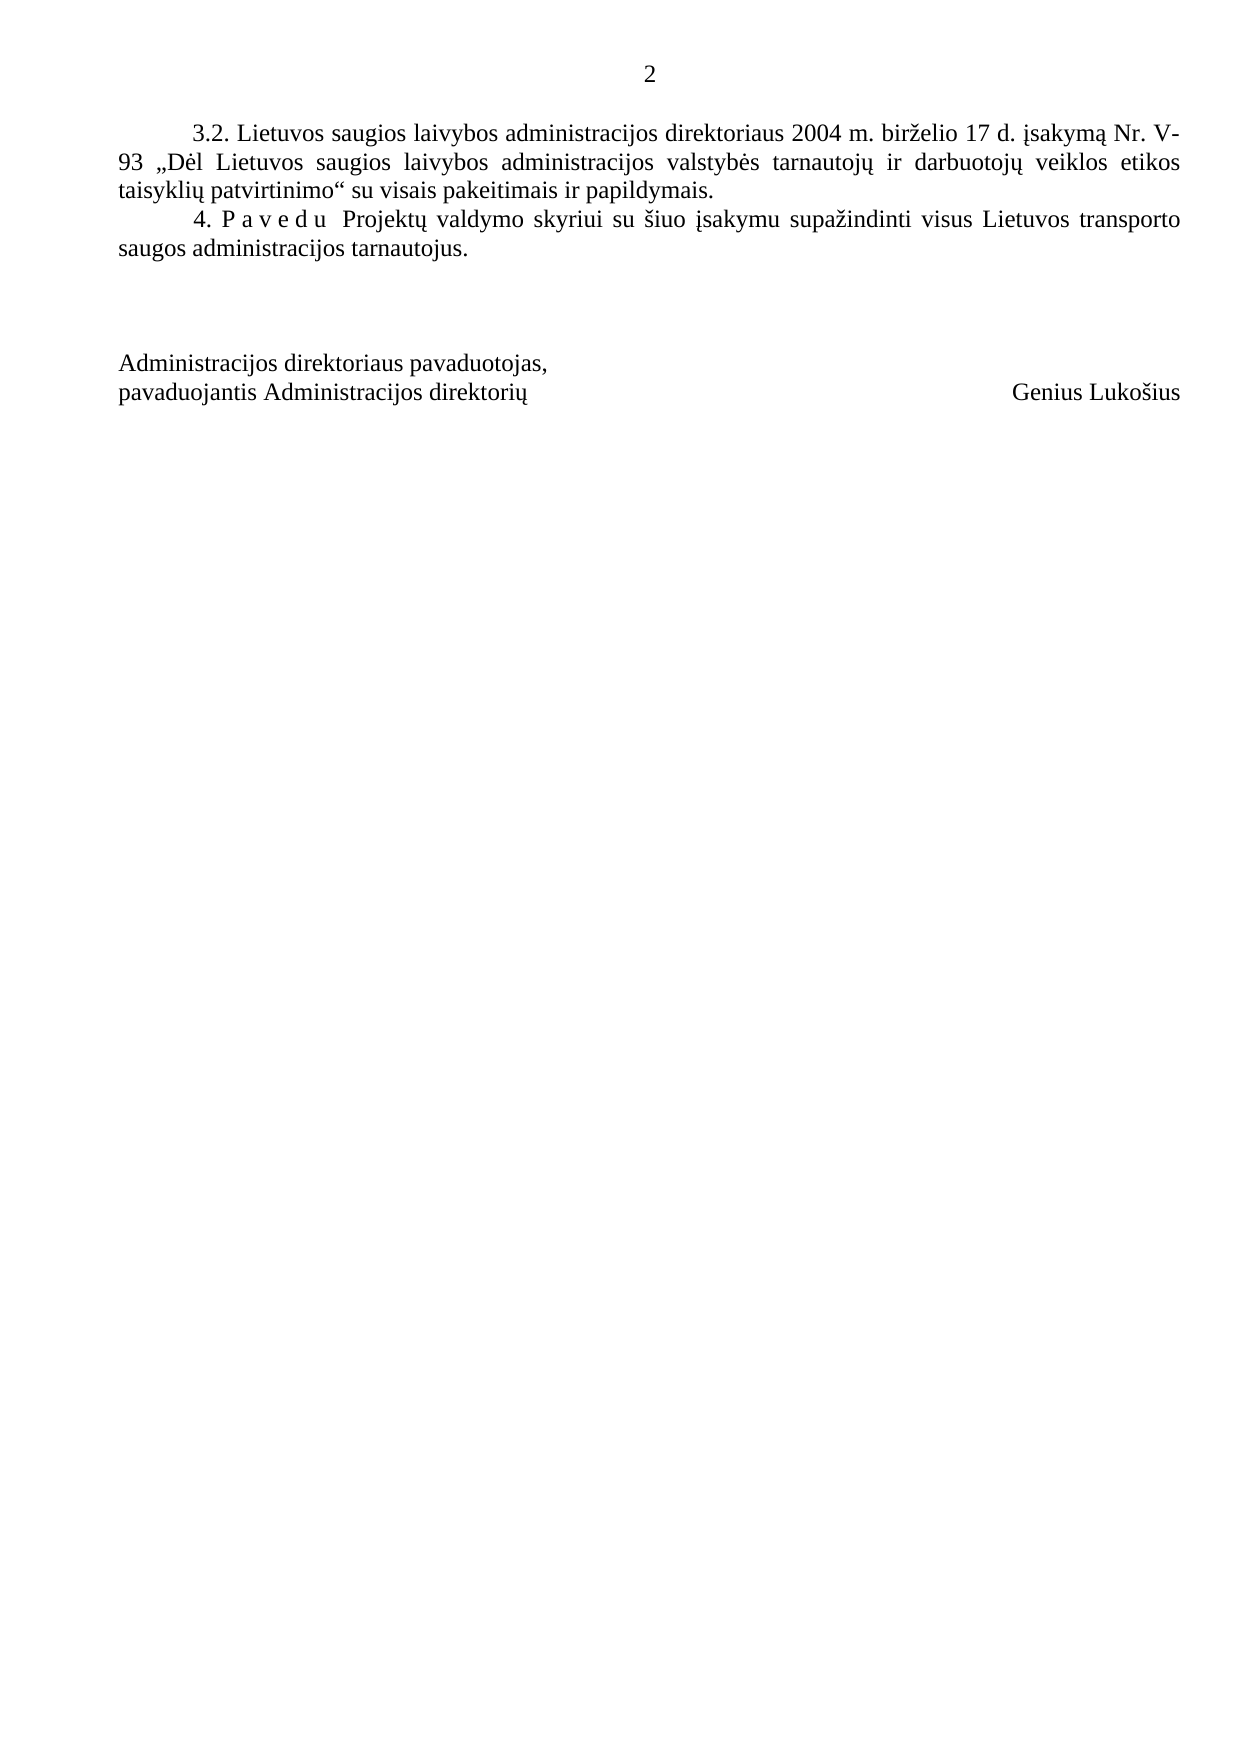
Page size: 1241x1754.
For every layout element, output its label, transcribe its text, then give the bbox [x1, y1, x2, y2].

text 4. Pavedu Projektų valdymo skyriui su šiuo įsakymu supažindinti visus Lietuvos transporto saugos administracijos tarnautojus. [118, 204, 1181, 262]
text 3.2. Lietuvos saugios laivybos administracijos direktoriaus 2004 m. birželio 17 d. įsakymą Nr. V-93 „Dėl Lietuvos saugios laivybos administracijos valstybės tarnautojų ir darbuotojų veiklos etikos taisyklių patvirtinimo“ su visais pakeitimais ir papildymais. [118, 118, 1181, 204]
text Administracijos direktoriaus pavaduotojas, [118, 348, 1181, 377]
text pavaduojantis Administracijos direktorių Genius Lukošius [118, 377, 1181, 406]
